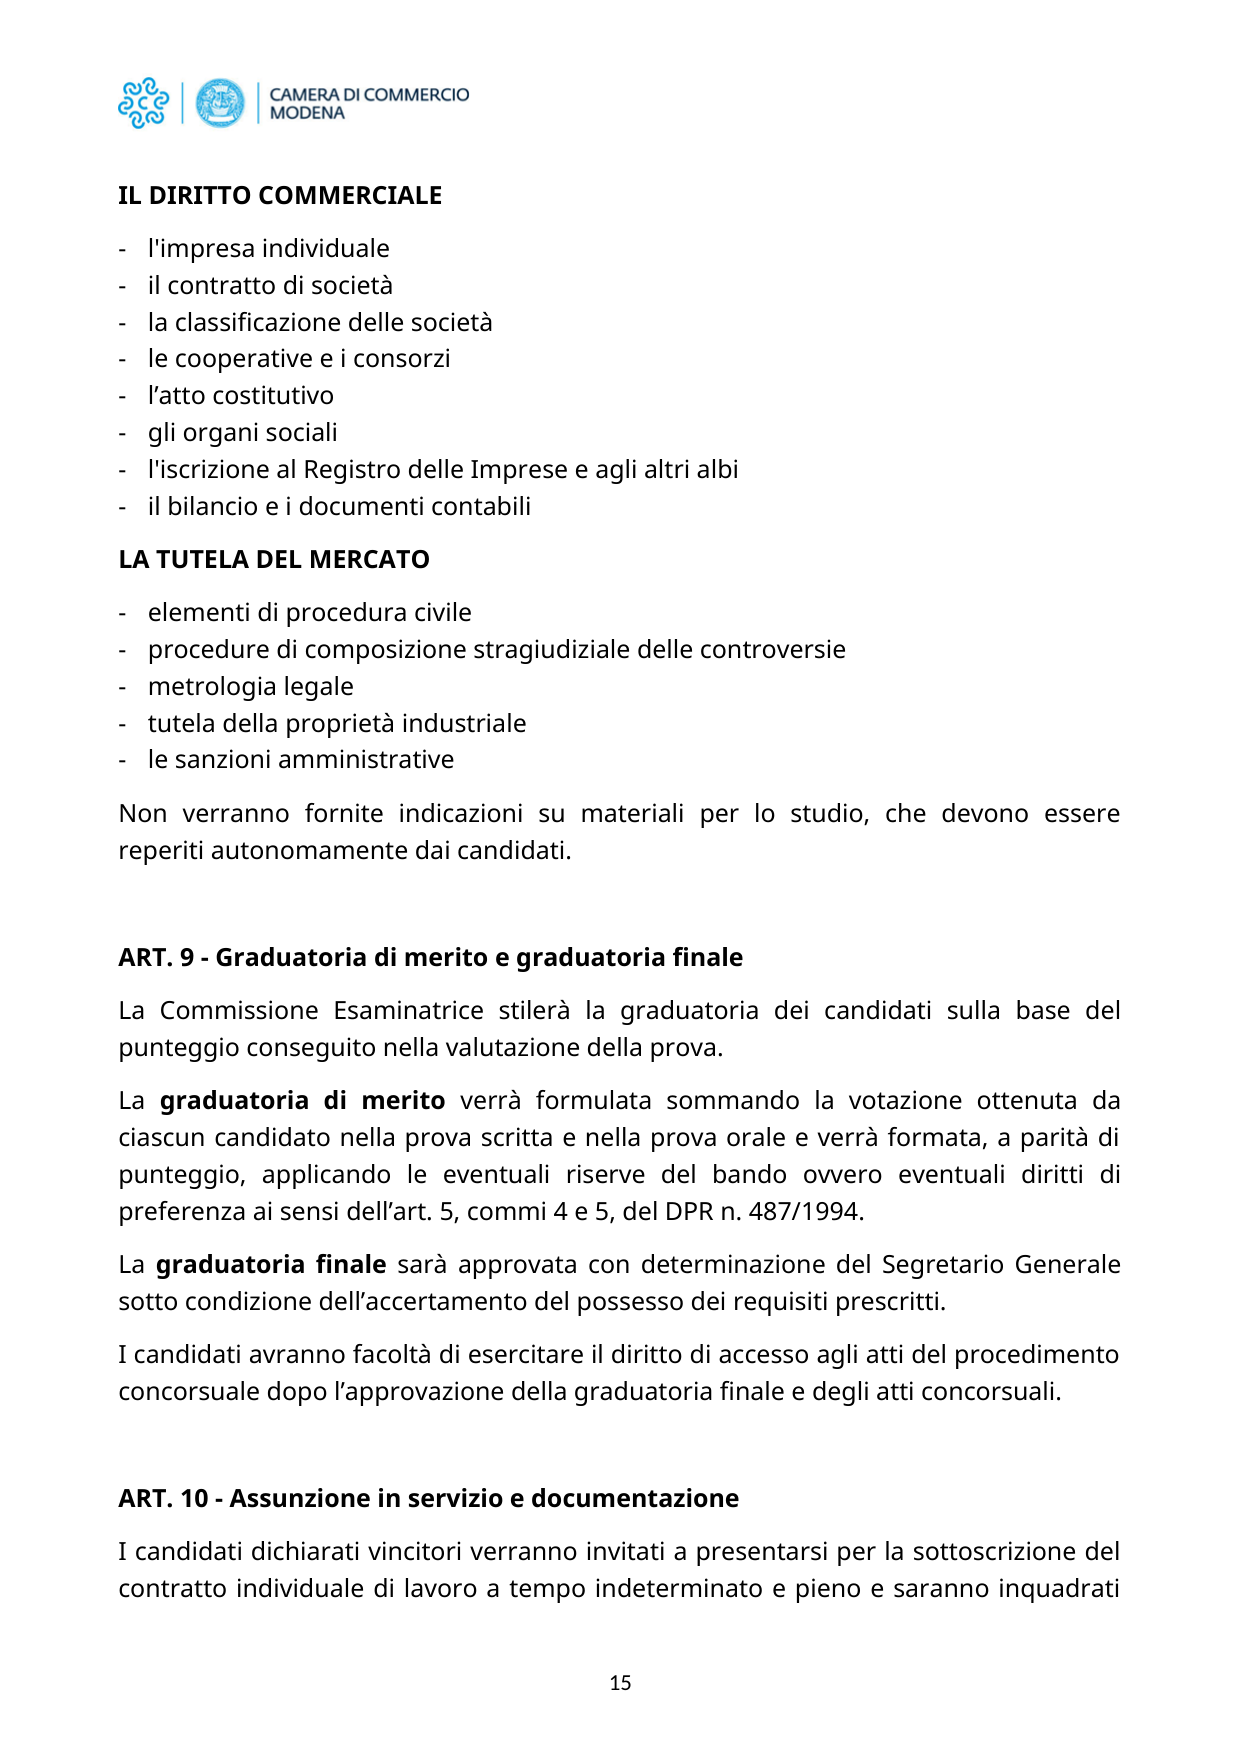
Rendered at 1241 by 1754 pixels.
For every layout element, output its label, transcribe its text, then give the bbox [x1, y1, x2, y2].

list l’atto costitutivo [118, 378, 1122, 412]
list il contratto di società [118, 267, 1122, 302]
list metrologia legale [118, 668, 1122, 703]
text La Commissione Esaminatrice stilerà la graduatoria dei candidati sulla base del punteggio conseguito nella valutazione della prova. [118, 993, 1122, 1063]
text I candidati avranno facoltà di esercitare il diritto di accesso agli atti del procedimento concorsuale dopo l’approvazione della graduatoria finale e degli atti concorsuali. [118, 1337, 1122, 1408]
text ART. 9 - Graduatoria di merito e graduatoria finale [118, 939, 1122, 973]
list le cooperative e i consorzi [118, 341, 1122, 375]
text Non verranno fornite indicazioni su materiali per lo studio, che devono essere reperiti autonomamente dai candidati. [118, 796, 1122, 866]
text ART. 10 - Assunzione in servizio e documentazione [118, 1480, 1122, 1514]
text IL DIRITTO COMMERCIALE [118, 177, 1122, 211]
picture [118, 73, 472, 133]
list l'impresa individuale [118, 231, 1122, 265]
list elementi di procedura civile [118, 595, 1122, 629]
list gli organi sociali [118, 414, 1122, 449]
list la classificazione delle società [118, 304, 1122, 338]
text LA TUTELA DEL MERCATO [118, 542, 1122, 576]
list l'iscrizione al Registro delle Imprese e agli altri albi [118, 451, 1122, 485]
text La graduatoria finale sarà approvata con determinazione del Segretario Generale sotto condizione dell’accertamento del possesso dei requisiti prescritti. [118, 1247, 1122, 1317]
list tutela della proprietà industriale [118, 705, 1122, 739]
list procedure di composizione stragiudiziale delle controversie [118, 632, 1122, 666]
text La graduatoria di merito verrà formulata sommando la votazione ottenuta da ciascun candidato nella prova scritta e nella prova orale e verrà formata, a parità di punteggio, applicando le eventuali riserve del bando ovvero eventuali diritti di preferenza ai sensi dell’art. 5, commi 4 e 5, del DPR n. 487/1994. [118, 1083, 1122, 1227]
list le sanzioni amministrative [118, 742, 1122, 776]
list il bilancio e i documenti contabili [118, 488, 1122, 522]
text I candidati dichiarati vincitori verranno invitati a presentarsi per la sottoscrizione del contratto individuale di lavoro a tempo indeterminato e pieno e saranno inquadrati [118, 1534, 1122, 1605]
